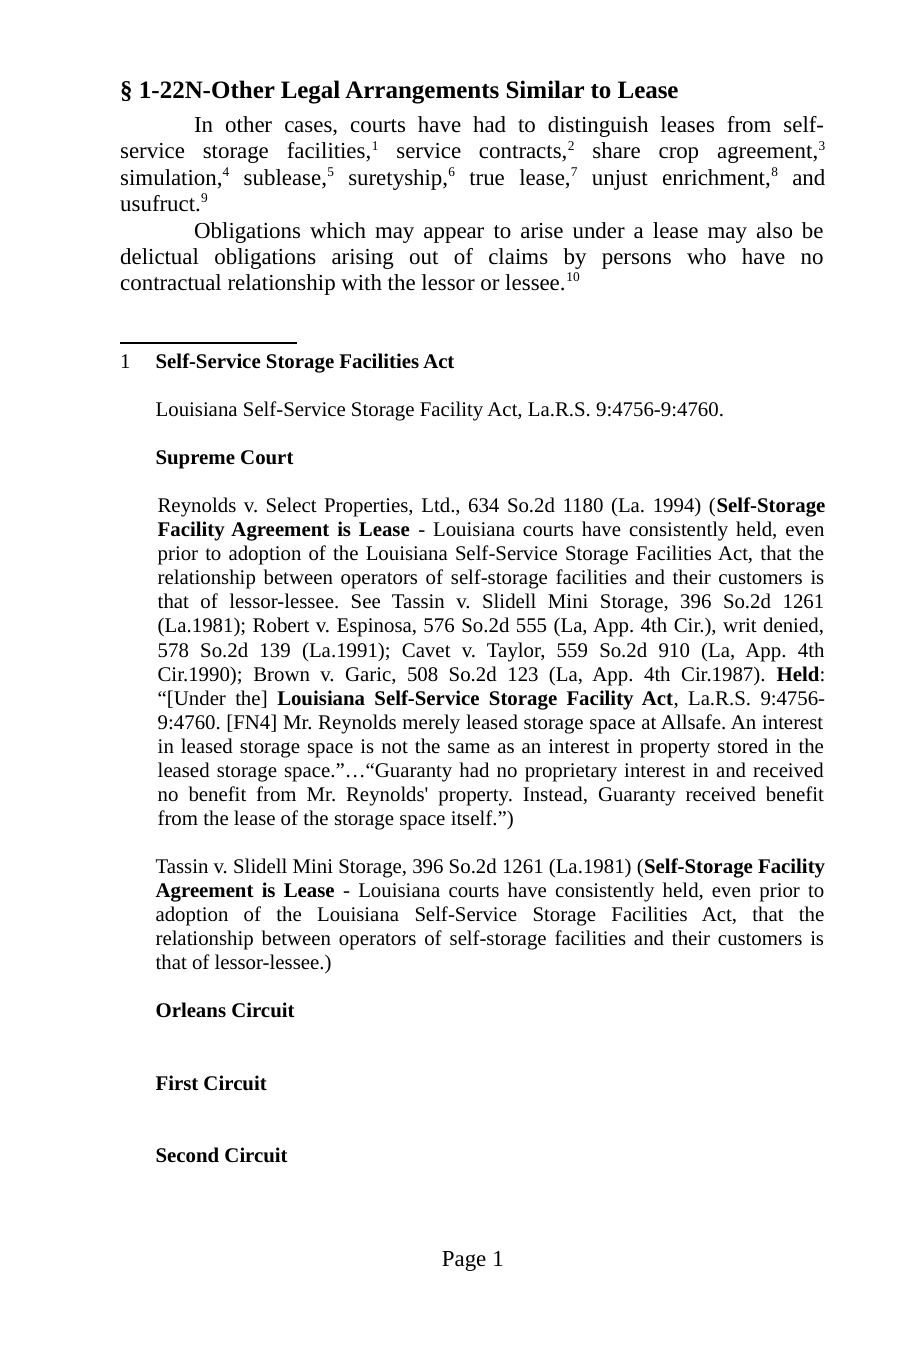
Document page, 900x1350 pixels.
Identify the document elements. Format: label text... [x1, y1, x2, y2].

text Tassin v. Slidell Mini Storage, 396 So.2d 1261 (La.1981) (Self-Storage Facility Agreement is Lease - Louisiana courts have consistently held, even prior to adoption of the Louisiana Self-Service Storage Facilities Act, that the relationship between operators of self-storage facilities and their customers is that of lessor-lessee.) [120, 854, 825, 974]
text Supreme Court [120, 445, 825, 469]
text Self-Service Storage Facilities Act [120, 349, 825, 373]
text In other cases, courts have had to distinguish leases from self-service storage facilities, service contracts, share crop agreement, simulation, sublease, suretyship, true lease, unjust enrichment, and usufruct. [120, 111, 825, 217]
text Obligations which may appear to arise under a lease may also be delictual obligations arising out of claims by persons who have no contractual relationship with the lessor or lessee. [120, 217, 825, 296]
text Second Circuit [120, 1143, 825, 1167]
subtitle § 1-22N-Other Legal Arrangements Similar to Lease [120, 75, 825, 104]
text First Circuit [120, 1071, 825, 1095]
text Orleans Circuit [120, 998, 825, 1022]
text Louisiana Self-Service Storage Facility Act, La.R.S. 9:4756-9:4760. [120, 397, 825, 421]
text Reynolds v. Select Properties, Ltd., 634 So.2d 1180 (La. 1994) (Self-Storage Facility Agreement is Lease - Louisiana courts have consistently held, even prior to adoption of the Louisiana Self-Service Storage Facilities Act, that the relationship between operators of self-storage facilities and their customers is that of lessor-lessee. See Tassin v. Slidell Mini Storage, 396 So.2d 1261 (La.1981); Robert v. Espinosa, 576 So.2d 555 (La, App. 4th Cir.), writ denied, 578 So.2d 139 (La.1991); Cavet v. Taylor, 559 So.2d 910 (La, App. 4th Cir.1990); Brown v. Garic, 508 So.2d 123 (La, App. 4th Cir.1987). Held: “[Under the] Louisiana Self-Service Storage Facility Act, La.R.S. 9:4756-9:4760. [FN4] Mr. Reynolds merely leased storage space at Allsafe. An interest in leased storage space is not the same as an interest in property stored in the leased storage space.”…“Guaranty had no proprietary interest in and received no benefit from Mr. Reynolds' property. Instead, Guaranty received benefit from the lease of the storage space itself.”) [157, 493, 825, 830]
